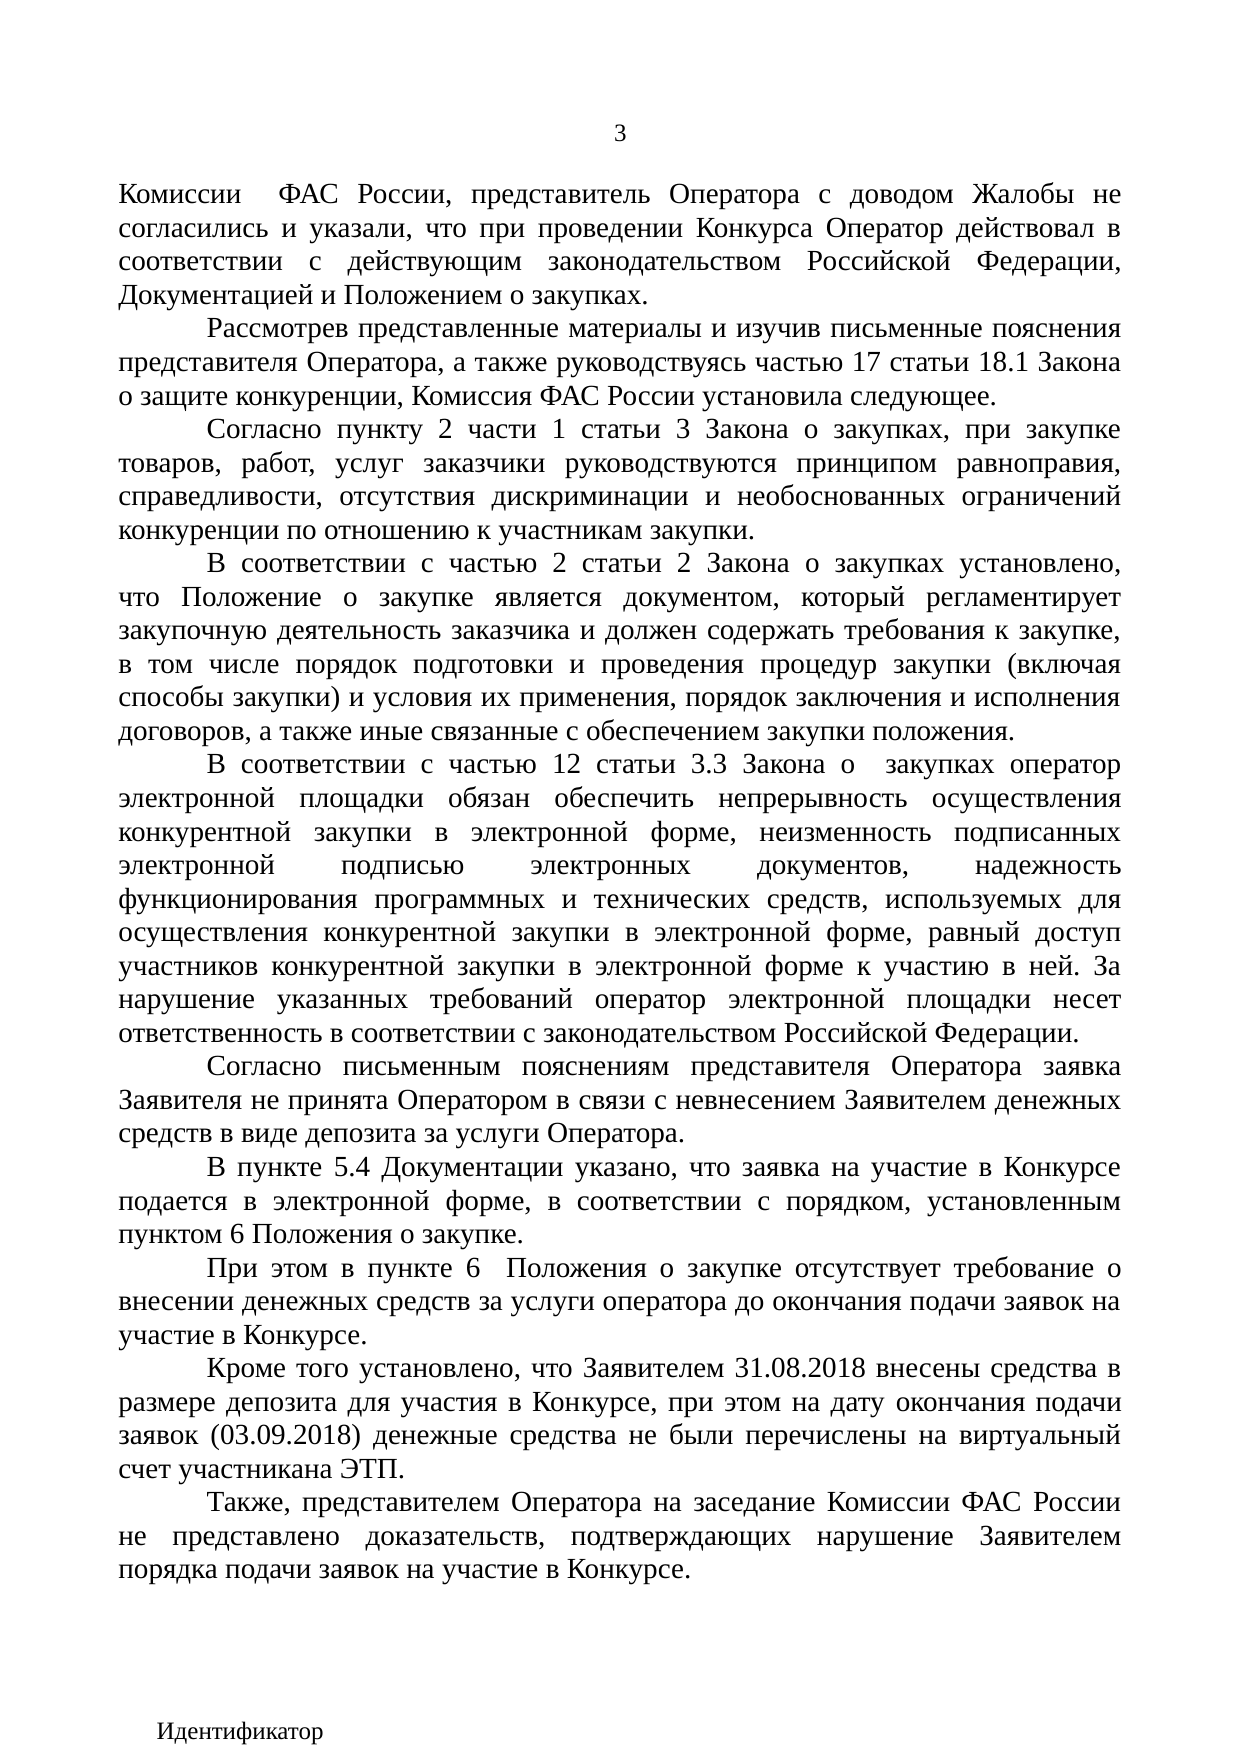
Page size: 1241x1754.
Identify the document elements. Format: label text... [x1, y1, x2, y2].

text Комиссии ФАС России, представитель Оператора с доводом Жалобы не согласились и указали, что при проведении Конкурса Оператор действовал в соответствии с действующим законодательством Российской Федерации, Документацией и Положением о закупках. [118, 176, 1122, 311]
text Кроме того установлено, что Заявителем 31.08.2018 внесены средства в размере депозита для участия в Конкурсе, при этом на дату окончания подачи заявок (03.09.2018) денежные средства не были перечислены на виртуальный счет участникана ЭТП. [118, 1350, 1122, 1484]
text Согласно письменным пояснениям представителя Оператора заявка Заявителя не принята Оператором в связи с невнесением Заявителем денежных средств в виде депозита за услуги Оператора. [118, 1048, 1122, 1149]
text Согласно пункту 2 части 1 статьи 3 Закона о закупках, при закупке товаров, работ, услуг заказчики руководствуются принципом равноправия, справедливости, отсутствия дискриминации и необоснованных ограничений конкуренции по отношению к участникам закупки. [118, 411, 1122, 545]
text В пункте 5.4 Документации указано, что заявка на участие в Конкурсе подается в электронной форме, в соответствии с порядком, установленным пунктом 6 Положения о закупке. [118, 1149, 1122, 1250]
text Также, представителем Оператора на заседание Комиссии ФАС России не представлено доказательств, подтверждающих нарушение Заявителем порядка подачи заявок на участие в Конкурсе. [118, 1484, 1122, 1585]
text Рассмотрев представленные материалы и изучив письменные пояснения представителя Оператора, а также руководствуясь частью 17 статьи 18.1 Закона о защите конкуренции, Комиссия ФАС России установила следующее. [118, 311, 1122, 411]
text При этом в пункте 6 Положения о закупке отсутствует требование о внесении денежных средств за услуги оператора до окончания подачи заявок на участие в Конкурсе. [118, 1250, 1122, 1350]
text В соответствии с частью 2 статьи 2 Закона о закупках установлено, что Положение о закупке является документом, который регламентирует закупочную деятельность заказчика и должен содержать требования к закупке, в том числе порядок подготовки и проведения процедур закупки (включая способы закупки) и условия их применения, порядок заключения и исполнения договоров, а также иные связанные с обеспечением закупки положения. [118, 545, 1122, 747]
text В соответствии с частью 12 статьи 3.3 Закона о закупках оператор электронной площадки обязан обеспечить непрерывность осуществления конкурентной закупки в электронной форме, неизменность подписанных электронной подписью электронных документов, надежность функционирования программных и технических средств, используемых для осуществления конкурентной закупки в электронной форме, равный доступ участников конкурентной закупки в электронной форме к участию в ней. За нарушение указанных требований оператор электронной площадки несет ответственность в соответствии с законодательством Российской Федерации. [118, 747, 1122, 1048]
